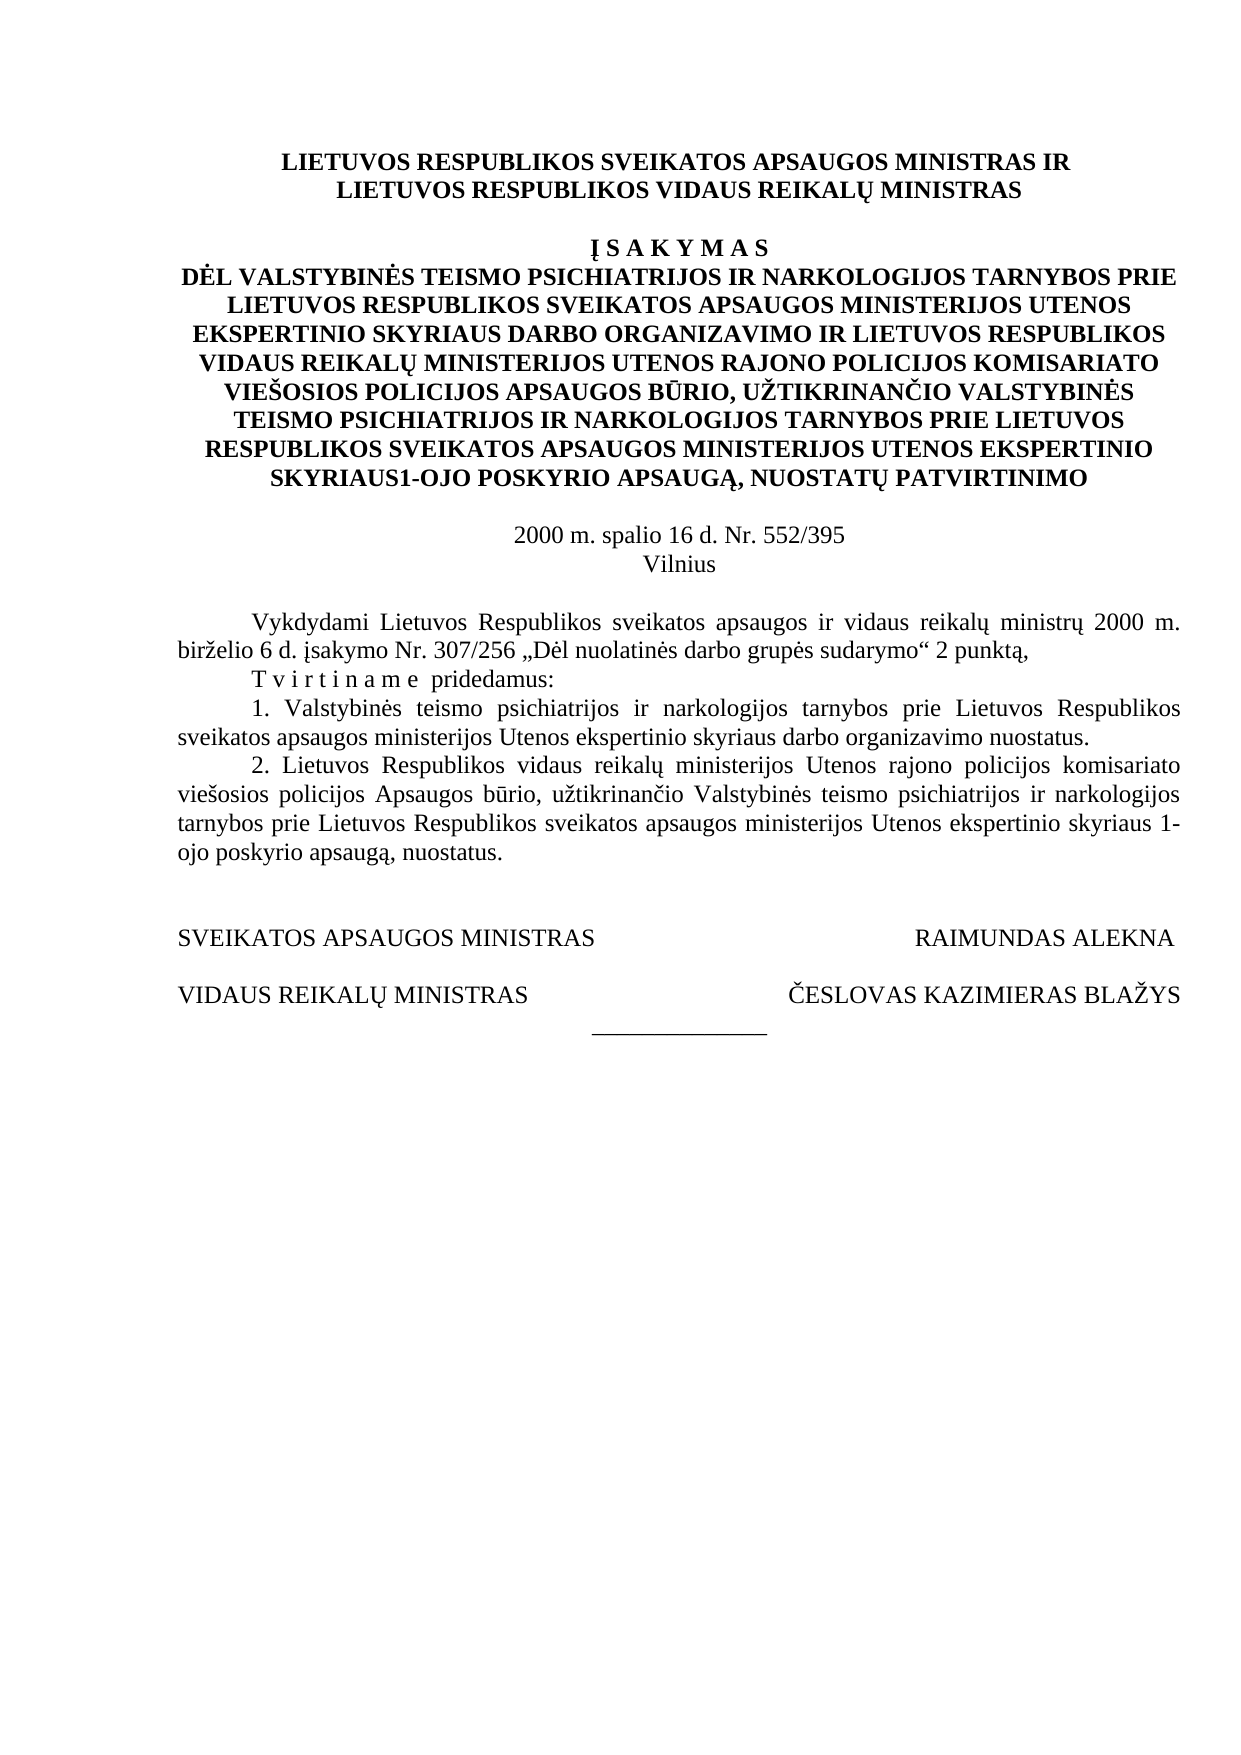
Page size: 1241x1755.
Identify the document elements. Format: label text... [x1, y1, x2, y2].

text VIDAUS REIKALŲ MINISTRAS ČESLOVAS KAZIMIERAS BLAŽYS [177, 981, 1181, 1009]
text Tvirtiname pridedamus: [177, 664, 1181, 693]
text 2. Lietuvos Respublikos vidaus reikalų ministerijos Utenos rajono policijos komisariato viešosios policijos Apsaugos būrio, užtikrinančio Valstybinės teismo psichiatrijos ir narkologijos tarnybos prie Lietuvos Respublikos sveikatos apsaugos ministerijos Utenos ekspertinio skyriaus 1-ojo poskyrio apsaugą, nuostatus. [177, 751, 1181, 866]
text LIETUVOS RESPUBLIKOS SVEIKATOS APSAUGOS MINISTRAS IR [177, 147, 1181, 176]
text LIETUVOS RESPUBLIKOS VIDAUS REIKALŲ MINISTRAS [177, 176, 1181, 204]
text DĖL VALSTYBINĖS TEISMO PSICHIATRIJOS IR NARKOLOGIJOS TARNYBOS PRIE LIETUVOS RESPUBLIKOS SVEIKATOS APSAUGOS MINISTERIJOS UTENOS EKSPERTINIO SKYRIAUS DARBO ORGANIZAVIMO IR LIETUVOS RESPUBLIKOS VIDAUS REIKALŲ MINISTERIJOS UTENOS RAJONO POLICIJOS KOMISARIATO VIEŠOSIOS POLICIJOS APSAUGOS BŪRIO, UŽTIKRINANČIO VALSTYBINĖS TEISMO PSICHIATRIJOS IR NARKOLOGIJOS TARNYBOS PRIE LIETUVOS RESPUBLIKOS SVEIKATOS APSAUGOS MINISTERIJOS UTENOS EKSPERTINIO SKYRIAUS1-OJO POSKYRIO APSAUGĄ, NUOSTATŲ PATVIRTINIMO [177, 262, 1181, 492]
text Į S A K Y M A S [177, 233, 1181, 262]
text 1. Valstybinės teismo psichiatrijos ir narkologijos tarnybos prie Lietuvos Respublikos sveikatos apsaugos ministerijos Utenos ekspertinio skyriaus darbo organizavimo nuostatus. [177, 693, 1181, 751]
text Vykdydami Lietuvos Respublikos sveikatos apsaugos ir vidaus reikalų ministrų 2000 m. birželio 6 d. įsakymo Nr. 307/256 „Dėl nuolatinės darbo grupės sudarymo“ 2 punktą, [177, 607, 1181, 664]
text SVEIKATOS APSAUGOS MINISTRAS RAIMUNDAS ALEKNA [177, 923, 1181, 952]
text Vilnius [177, 549, 1181, 578]
text ______________ [177, 1009, 1181, 1038]
text 2000 m. spalio 16 d. Nr. 552/395 [177, 521, 1181, 549]
